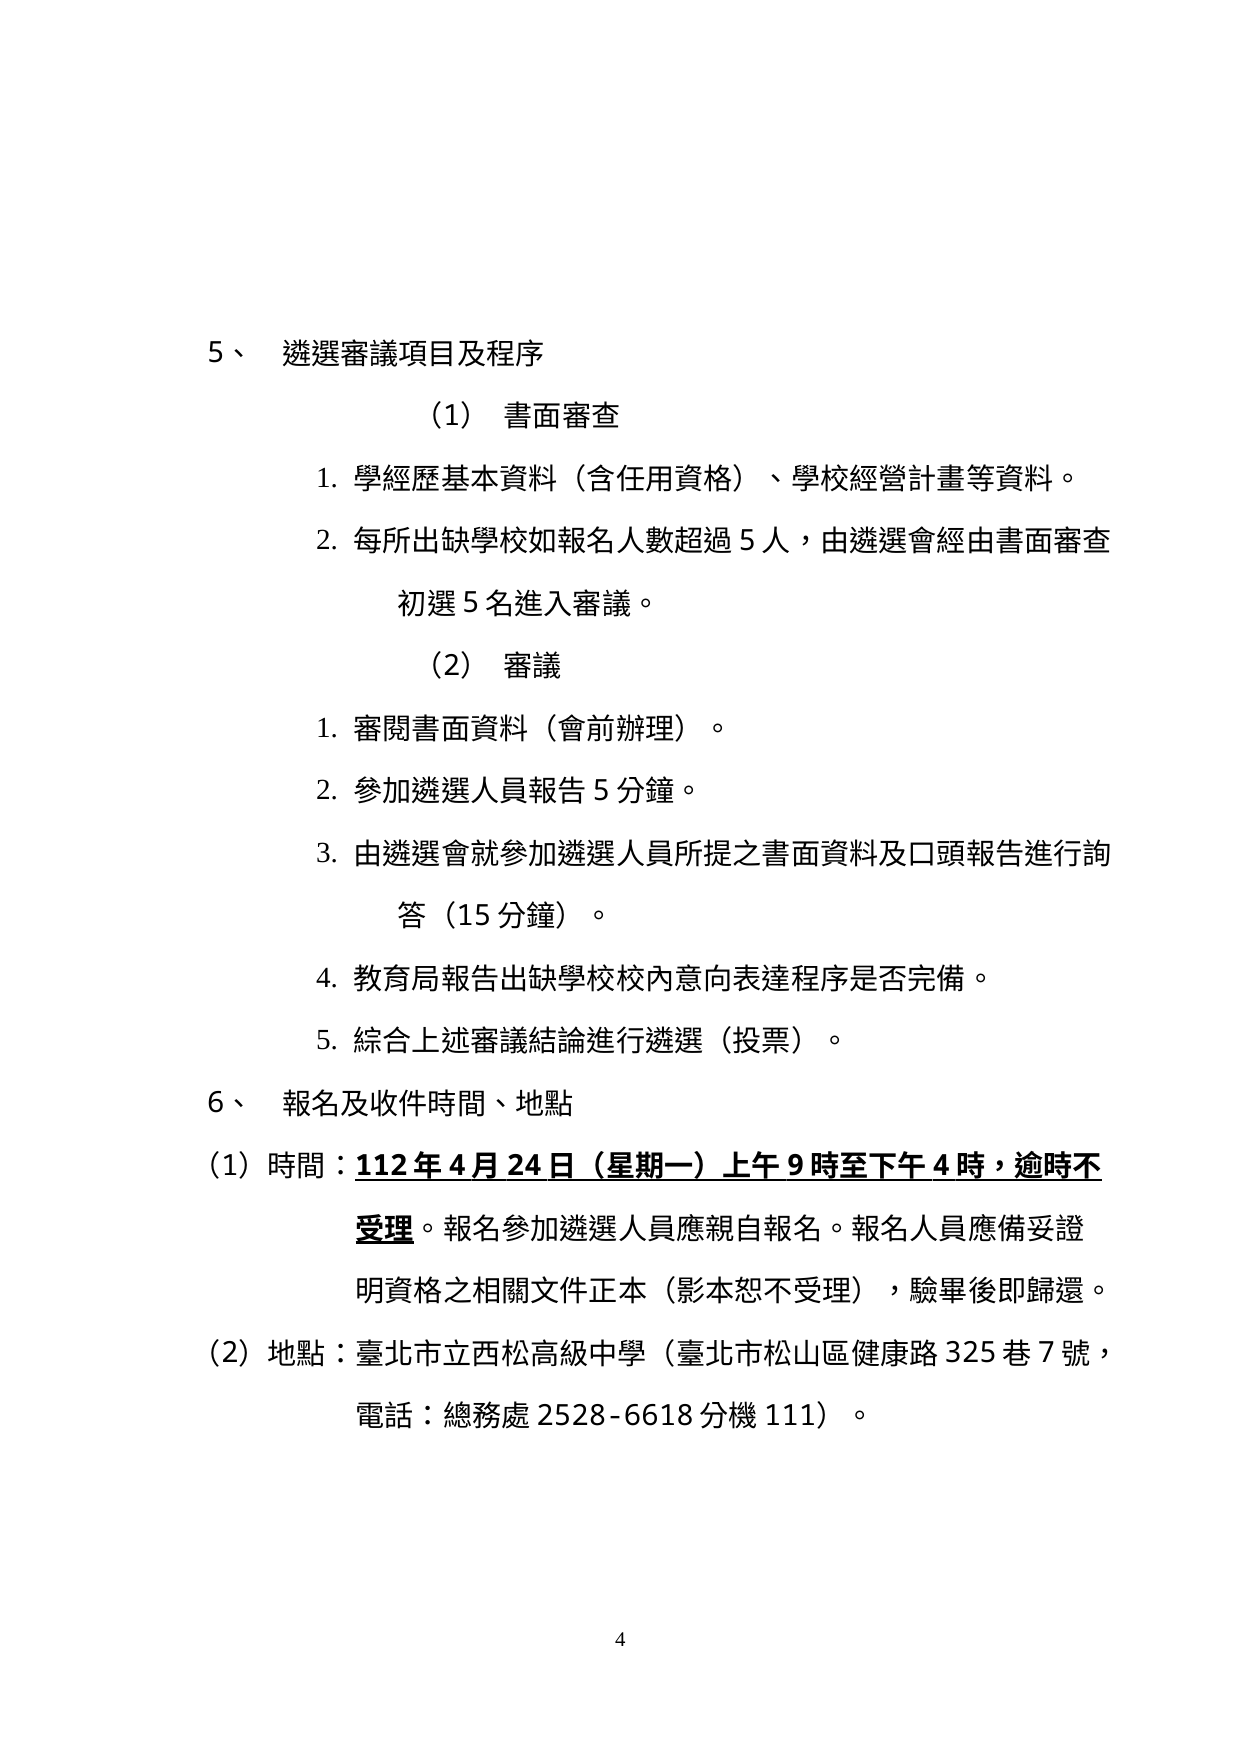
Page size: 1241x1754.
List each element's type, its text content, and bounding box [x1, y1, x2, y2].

list 每所出缺學校如報名人數超過5人，由遴選會經由書面審查初選5名進入審議。 [316, 497, 1113, 622]
list 報名及收件時間、地點 [207, 1060, 1113, 1122]
list 參加遴選人員報告5分鐘。 [316, 747, 1113, 810]
list 時間：112年4月24日（星期一）上午9時至下午4時，逾時不受理。報名參加遴選人員應親自報名。報名人員應備妥證明資格之相關文件正本（影本恕不受理），驗畢後即歸還。 [192, 1122, 1113, 1310]
list 學經歷基本資料（含任用資格）、學校經營計畫等資料。 [316, 435, 1113, 497]
list 綜合上述審議結論進行遴選（投票）。 [316, 997, 1113, 1060]
list 教育局報告出缺學校校內意向表達程序是否完備。 [316, 935, 1113, 997]
list 由遴選會就參加遴選人員所提之書面資料及口頭報告進行詢答（15分鐘）。 [316, 810, 1113, 935]
list 書面審查 [413, 372, 1113, 435]
list 審閱書面資料（會前辦理）。 [316, 685, 1113, 747]
list 遴選審議項目及程序 [207, 310, 1113, 372]
list 地點：臺北市立西松高級中學（臺北市松山區健康路325巷7號，電話：總務處2528-6618分機111）。 [192, 1310, 1113, 1435]
list 審議 [413, 622, 1113, 685]
